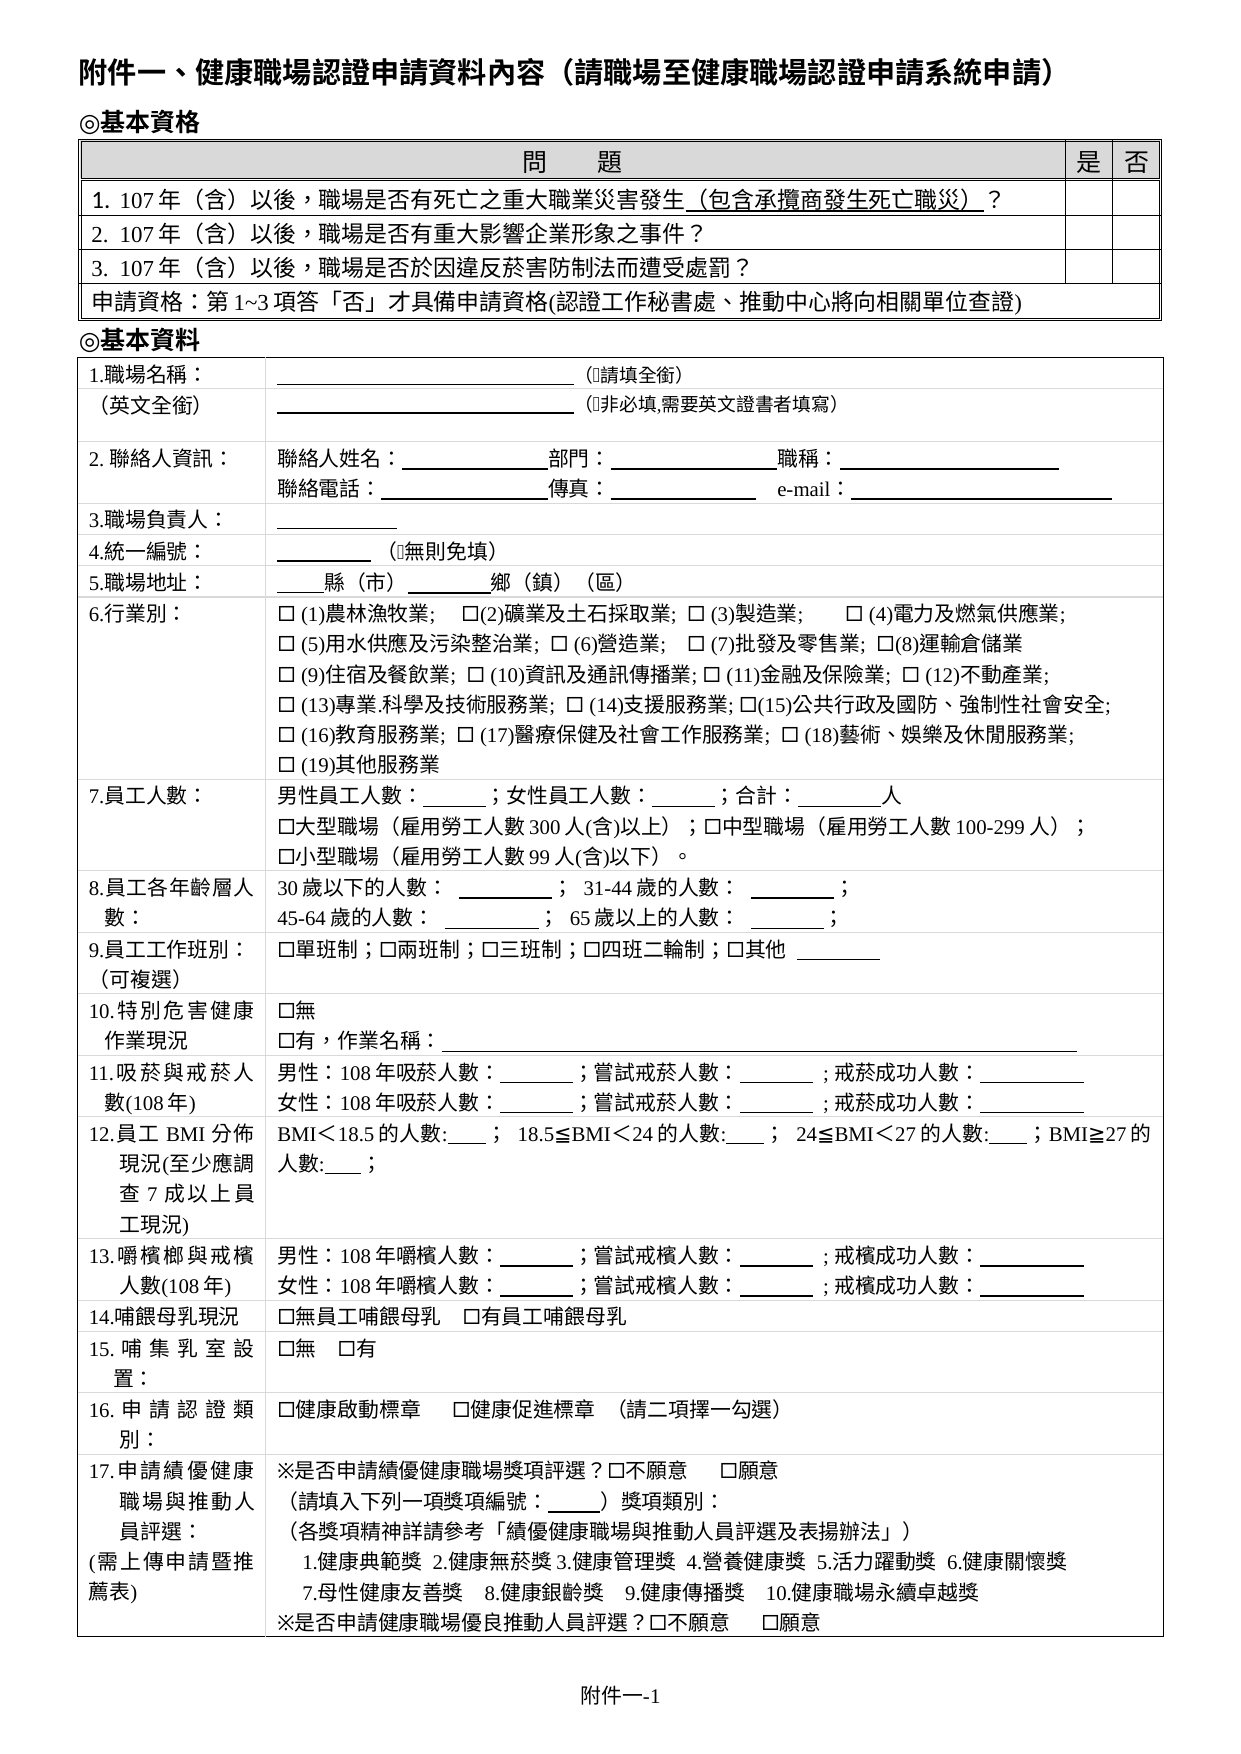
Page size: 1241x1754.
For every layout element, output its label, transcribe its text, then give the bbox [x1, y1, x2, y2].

table_cell 15.哺集乳室設置： [78, 1332, 265, 1392]
table_cell 5.職場地址： [78, 566, 265, 596]
table_cell 11.吸菸與戒菸人數(108年) [78, 1056, 265, 1116]
table_cell （英文全銜） [78, 389, 265, 441]
table_cell 7.員工人數： [78, 780, 265, 870]
table_cell （非必填,需要英文證書者填寫） [266, 389, 1163, 441]
table_cell 健康啟動標章 健康促進標章 （請二項擇一勾選） [266, 1393, 1163, 1454]
table_cell 107年（含）以後，職場是否有死亡之重大職業災害發生（包含承攬商發生死亡職災）？ [82, 181, 1065, 215]
table_cell 10.特別危害健康作業現況 [78, 994, 265, 1055]
table_cell 3.職場負責人： [78, 504, 265, 534]
table_cell 無 有 [266, 1332, 1163, 1392]
table_cell 8.員工各年齡層人數： [78, 871, 265, 932]
table_cell 單班制；兩班制；三班制；四班二輪制；其他 [266, 933, 1163, 993]
table_cell 17.申請績優健康職場與推動人員評選： (需上傳申請暨推薦表) [78, 1455, 265, 1636]
table_cell 16.申請認證類別： [78, 1393, 265, 1454]
table_cell 13.嚼檳榔與戒檳人數(108年) [78, 1239, 265, 1299]
table_header 是 [1066, 142, 1112, 178]
text ◎基本資料 [78, 321, 1162, 357]
table_cell 107年（含）以後，職場是否有重大影響企業形象之事件？ [82, 216, 1065, 249]
table_cell 4.統一編號： [78, 535, 265, 565]
table_cell 縣（市） 鄉（鎮）（區） [266, 566, 1163, 596]
table_cell 12.員工BMI分佈現況(至少應調查7成以上員工現況) [78, 1117, 265, 1238]
table_cell [1066, 181, 1112, 215]
table_cell （無則免填） [266, 535, 1163, 565]
table_cell 6.行業別： [78, 598, 265, 779]
table_cell [1113, 250, 1159, 283]
table_cell 2. 聯絡人資訊： [78, 442, 265, 503]
table_cell 男性員工人數： ；女性員工人數： ；合計： 人 大型職場（雇用勞工人數300人(含)以上）；中型職場（雇用勞工人數100-299人）； 小型職場（雇用勞工人數99人(含)以下）。 [266, 780, 1163, 870]
table_cell 107年（含）以後，職場是否於因違反菸害防制法而遭受處罰？ [82, 250, 1065, 283]
table_cell 9.員工工作班別： （可複選） [78, 933, 265, 993]
table_cell 聯絡人姓名： 部門： 職稱： 聯絡電話： 傳真： e-mail： [266, 442, 1163, 503]
table_cell BMI＜18.5的人數: ； 18.5≦BMI＜24的人數: ； 24≦BMI＜27的人數: ；BMI≧27的人數: ； [266, 1117, 1163, 1238]
table_cell 男性：108年吸菸人數： ；嘗試戒菸人數： ; 戒菸成功人數： 女性：108年吸菸人數： ；嘗試戒菸人數： ; 戒菸成功人數： [266, 1056, 1163, 1116]
text ◎基本資格 [78, 103, 1162, 139]
table_cell 無 有，作業名稱： [266, 994, 1163, 1055]
table_header 否 [1113, 142, 1159, 178]
table_cell 無員工哺餵母乳 有員工哺餵母乳 [266, 1301, 1163, 1331]
table_cell [1066, 250, 1112, 283]
table_cell 30歲以下的人數： ； 31-44歲的人數： ； 45-64歲的人數： ； 65歲以上的人數： ； [266, 871, 1163, 932]
table_cell 申請資格：第1~3項答「否」才具備申請資格(認證工作秘書處、推動中心將向相關單位查證) [82, 284, 1159, 317]
table_cell [266, 504, 1163, 534]
table_cell  (1)農林漁牧業; (2)礦業及土石採取業;  (3)製造業;  (4)電力及燃氣供應業;  (5)用水供應及污染整治業;  (6)營造業;  (7)批發及零售業; (8)運輸倉儲業  (9)住宿及餐飲業;  (10)資訊及通訊傳播業;  (11)金融及保險業;  (12)不動產業;  (13)專業.科學及技術服務業;  (14)支援服務業; (15)公共行政及國防、強制性社會安全;  (16)教育服務業;  (17)醫療保健及社會工作服務業;  (18)藝術、娛樂及休閒服務業;  (19)其他服務業 [266, 598, 1163, 779]
table_header 1.職場名稱： [78, 358, 265, 388]
table_cell ※是否申請績優健康職場獎項評選？不願意 願意 （請填入下列一項獎項編號： ）獎項類別： （各獎項精神詳請參考「績優健康職場與推動人員評選及表揚辦法」） 1.健康典範獎 2.健康無菸獎3.健康管理獎 4.營養健康獎 5.活力躍動獎 6.健康關懷獎 7.母性健康友善獎 8.健康銀齡獎 9.健康傳播獎 10.健康職場永續卓越獎 ※是否申請健康職場優良推動人員評選？不願意 願意 [266, 1455, 1163, 1636]
table_header （請填全銜） [266, 358, 1163, 388]
table_header 問 題 [82, 142, 1065, 178]
table_cell [1113, 216, 1159, 249]
table_cell [1113, 181, 1159, 215]
table_cell [1066, 216, 1112, 249]
text 附件一、健康職場認證申請資料內容（請職場至健康職場認證申請系統申請） [78, 49, 1162, 91]
table_cell 14.哺餵母乳現況 [78, 1301, 265, 1331]
table_cell 男性：108年嚼檳人數： ；嘗試戒檳人數： ; 戒檳成功人數： 女性：108年嚼檳人數： ；嘗試戒檳人數： ; 戒檳成功人數： [266, 1239, 1163, 1299]
